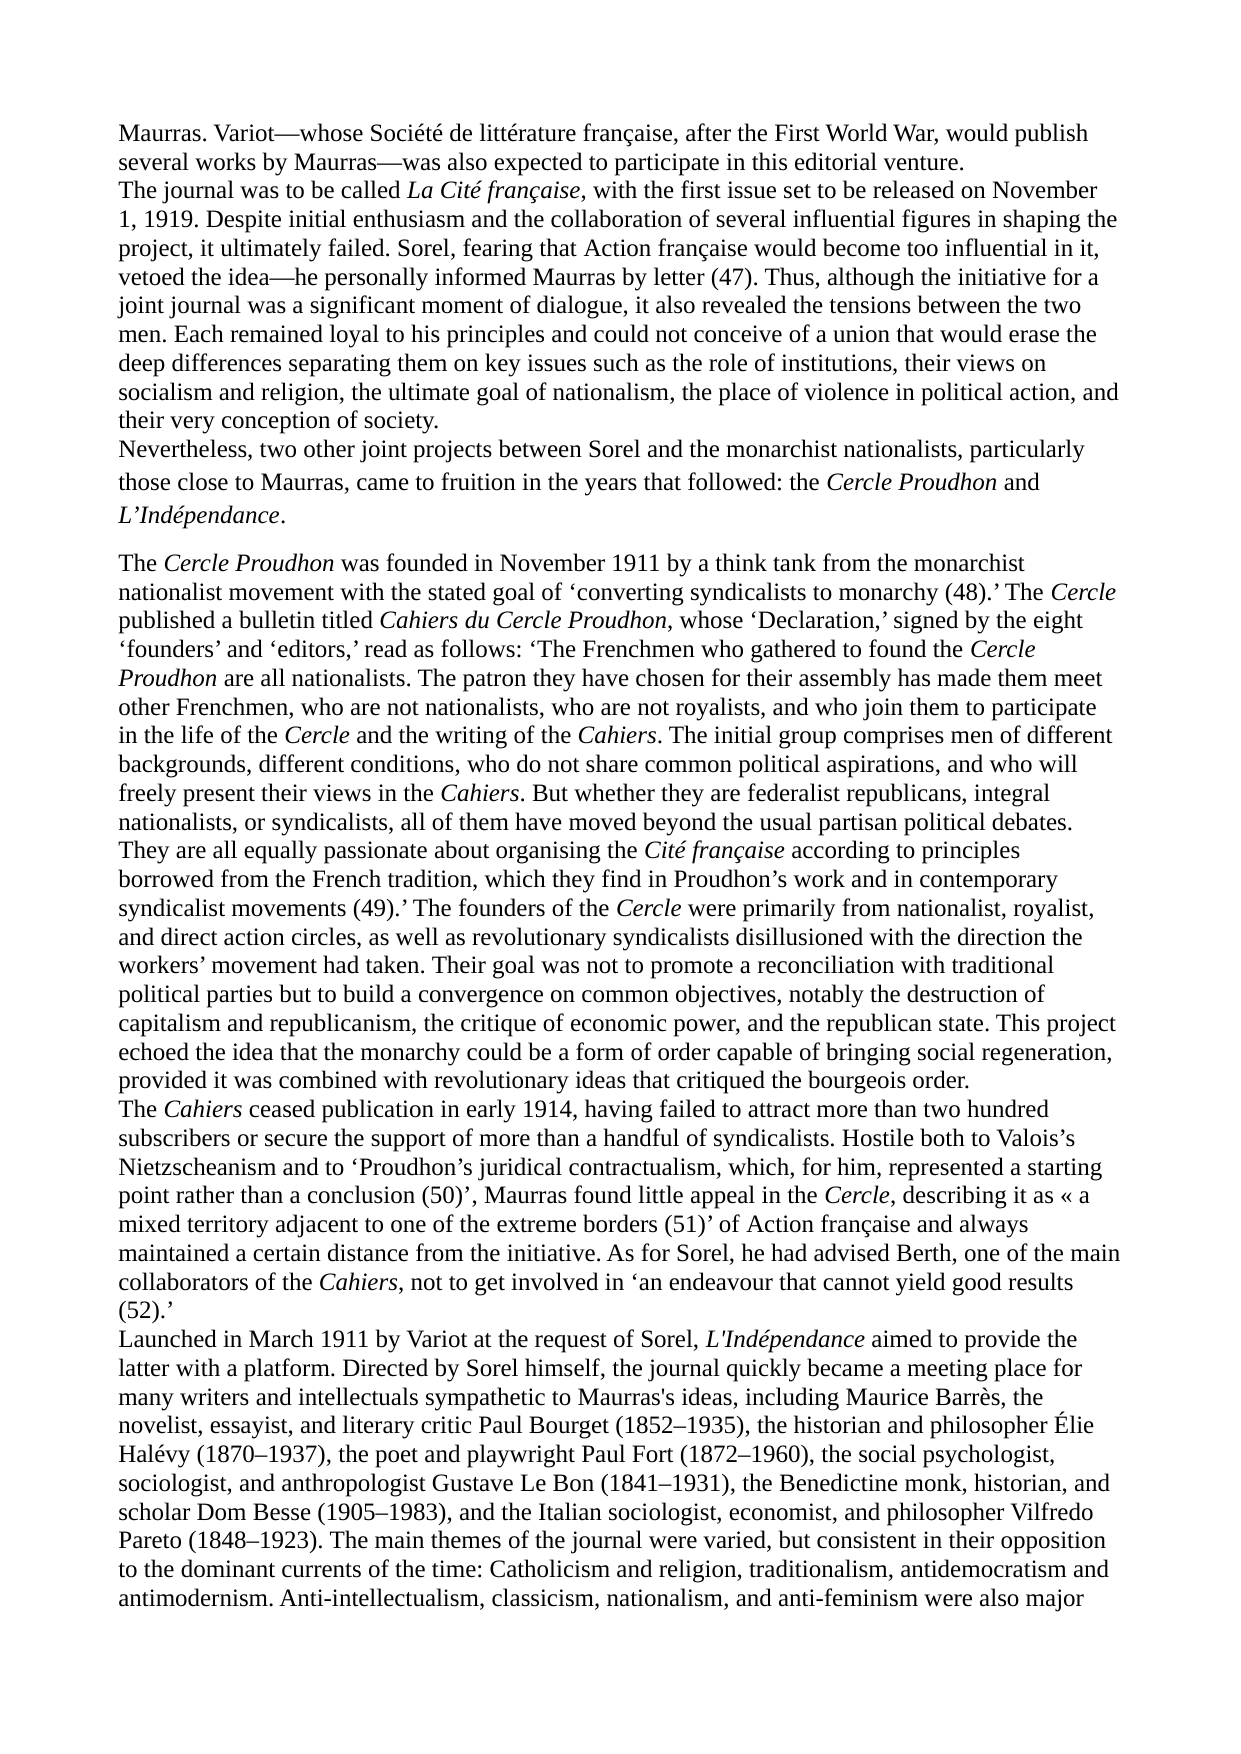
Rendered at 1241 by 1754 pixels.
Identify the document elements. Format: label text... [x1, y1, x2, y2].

text Maurras. Variot—whose Société de littérature française, after the First World War, would publish several works by Maurras—was also expected to participate in this editorial venture. [118, 118, 1122, 176]
text The journal was to be called La Cité française, with the first issue set to be released on November 1, 1919. Despite initial enthusiasm and the collaboration of several influential figures in shaping the project, it ultimately failed. Sorel, fearing that Action française would become too influential in it, vetoed the idea—he personally informed Maurras by letter (47). Thus, although the initiative for a joint journal was a significant moment of dialogue, it also revealed the tensions between the two men. Each remained loyal to his principles and could not conceive of a union that would erase the deep differences separating them on key issues such as the role of institutions, their views on socialism and religion, the ultimate goal of nationalism, the place of violence in political action, and their very conception of society. [118, 176, 1122, 434]
text Nevertheless, two other joint projects between Sorel and the monarchist nationalists, particularly those close to Maurras, came to fruition in the years that followed: the Cercle Proudhon and L’Indépendance. [118, 434, 1122, 529]
text The Cercle Proudhon was founded in November 1911 by a think tank from the monarchist nationalist movement with the stated goal of ‘converting syndicalists to monarchy (48).’ The Cercle published a bulletin titled Cahiers du Cercle Proudhon, whose ‘Declaration,’ signed by the eight ‘founders’ and ‘editors,’ read as follows: ‘The Frenchmen who gathered to found the Cercle Proudhon are all nationalists. The patron they have chosen for their assembly has made them meet other Frenchmen, who are not nationalists, who are not royalists, and who join them to participate in the life of the Cercle and the writing of the Cahiers. The initial group comprises men of different backgrounds, different conditions, who do not share common political aspirations, and who will freely present their views in the Cahiers. But whether they are federalist republicans, integral nationalists, or syndicalists, all of them have moved beyond the usual partisan political debates. They are all equally passionate about organising the Cité française according to principles borrowed from the French tradition, which they find in Proudhon’s work and in contemporary syndicalist movements (49).’ The founders of the Cercle were primarily from nationalist, royalist, and direct action circles, as well as revolutionary syndicalists disillusioned with the direction the workers’ movement had taken. Their goal was not to promote a reconciliation with traditional political parties but to build a convergence on common objectives, notably the destruction of capitalism and republicanism, the critique of economic power, and the republican state. This project echoed the idea that the monarchy could be a form of order capable of bringing social regeneration, provided it was combined with revolutionary ideas that critiqued the bourgeois order. [118, 548, 1122, 1094]
text The Cahiers ceased publication in early 1914, having failed to attract more than two hundred subscribers or secure the support of more than a handful of syndicalists. Hostile both to Valois’s Nietzscheanism and to ‘Proudhon’s juridical contractualism, which, for him, represented a starting point rather than a conclusion (50)’, Maurras found little appeal in the Cercle, describing it as « a mixed territory adjacent to one of the extreme borders (51)’ of Action française and always maintained a certain distance from the initiative. As for Sorel, he had advised Berth, one of the main collaborators of the Cahiers, not to get involved in ‘an endeavour that cannot yield good results (52).’ [118, 1094, 1122, 1324]
text Launched in March 1911 by Variot at the request of Sorel, L'Indépendance aimed to provide the latter with a platform. Directed by Sorel himself, the journal quickly became a meeting place for many writers and intellectuals sympathetic to Maurras's ideas, including Maurice Barrès, the novelist, essayist, and literary critic Paul Bourget (1852–1935), the historian and philosopher Élie Halévy (1870–1937), the poet and playwright Paul Fort (1872–1960), the social psychologist, sociologist, and anthropologist Gustave Le Bon (1841–1931), the Benedictine monk, historian, and scholar Dom Besse (1905–1983), and the Italian sociologist, economist, and philosopher Vilfredo Pareto (1848–1923). The main themes of the journal were varied, but consistent in their opposition to the dominant currents of the time: Catholicism and religion, traditionalism, antidemocratism and antimodernism. Anti-intellectualism, classicism, nationalism, and anti-feminism were also major [118, 1324, 1122, 1612]
